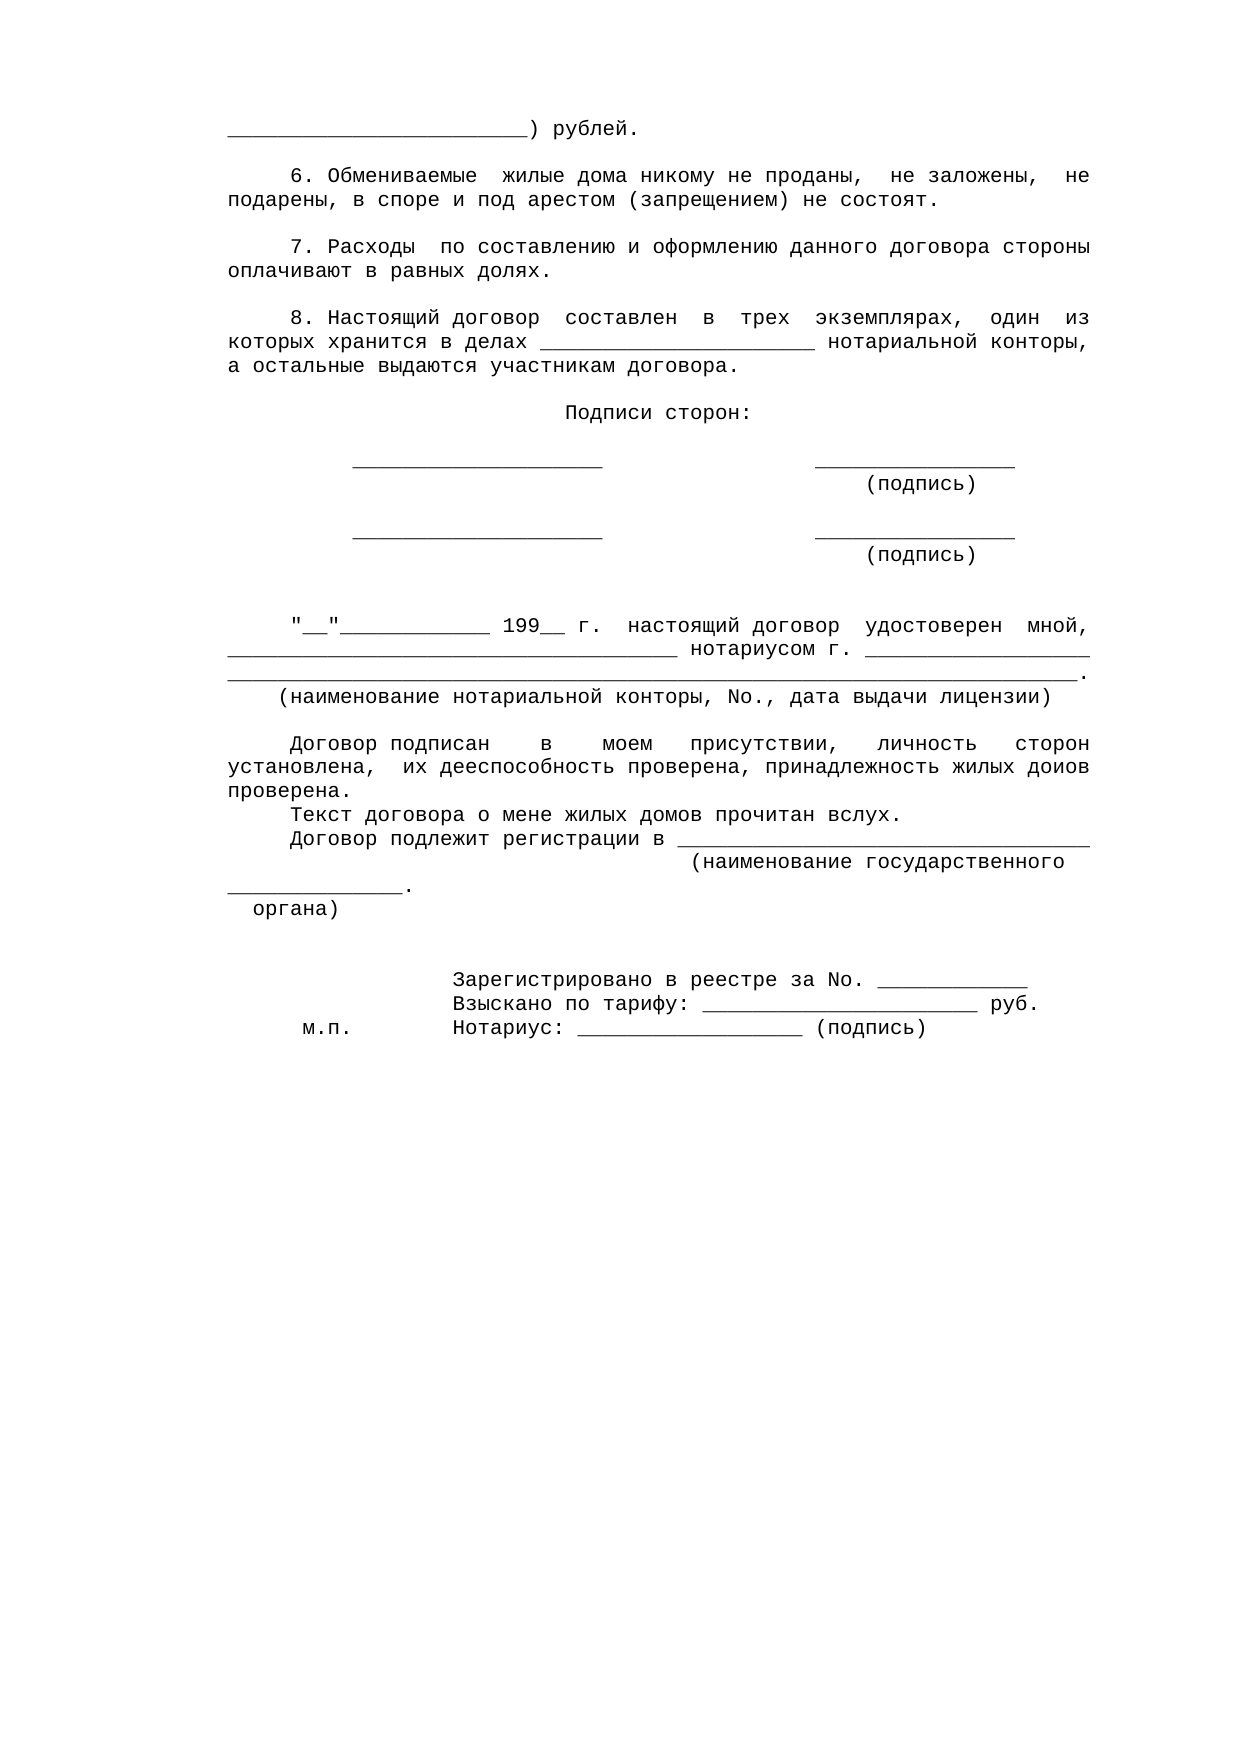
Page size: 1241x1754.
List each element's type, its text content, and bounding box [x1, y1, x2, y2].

text (подпись) [177, 473, 1152, 496]
text (наименование государственного [177, 851, 1152, 875]
text ____________________ ________________ [177, 449, 1152, 473]
text 6. Обмениваемые жилые дома никому не проданы, не заложены, не [177, 165, 1152, 189]
text которых хранится в делах ______________________ нотариальной конторы, [177, 331, 1152, 354]
text Договор подлежит регистрации в _________________________________ [177, 827, 1152, 851]
text Текст договора о мене жилых домов прочитан вслух. [177, 804, 1152, 827]
text Зарегистрировано в реестре за Nо. ____________ [177, 969, 1152, 993]
text а остальные выдаются участникам договора. [177, 354, 1152, 378]
text органа) [177, 898, 1152, 922]
text Взыскано по тарифу: ______________________ руб. [177, 993, 1152, 1017]
text ____________________________________________________________________. [177, 662, 1152, 686]
text оплачивают в равных долях. [177, 260, 1152, 284]
text подарены, в споре и под арестом (запрещением) не состоят. [177, 189, 1152, 213]
text 8. Настоящий договор составлен в трех экземплярах, один из [177, 307, 1152, 331]
text 7. Расходы по составлению и оформлению данного договора стороны [177, 236, 1152, 260]
text Подписи сторон: [177, 402, 1152, 426]
text установлена, их дееспособность проверена, принадлежность жилых доиов [177, 757, 1152, 780]
text (подпись) [177, 544, 1152, 567]
text (наименование нотариальной конторы, Nо., дата выдачи лицензии) [177, 686, 1152, 709]
text м.п. Нотариус: __________________ (подпись) [177, 1017, 1152, 1040]
text "__"____________ 199__ г. настоящий договор удостоверен мной, [177, 615, 1152, 638]
text ______________. [177, 875, 1152, 898]
text Договор подписан в моем присутствии, личность сторон [177, 733, 1152, 757]
text ____________________ ________________ [177, 520, 1152, 544]
text ________________________) рублей. [177, 118, 1152, 142]
text ____________________________________ нотариусом г. __________________ [177, 638, 1152, 662]
text проверена. [177, 780, 1152, 804]
